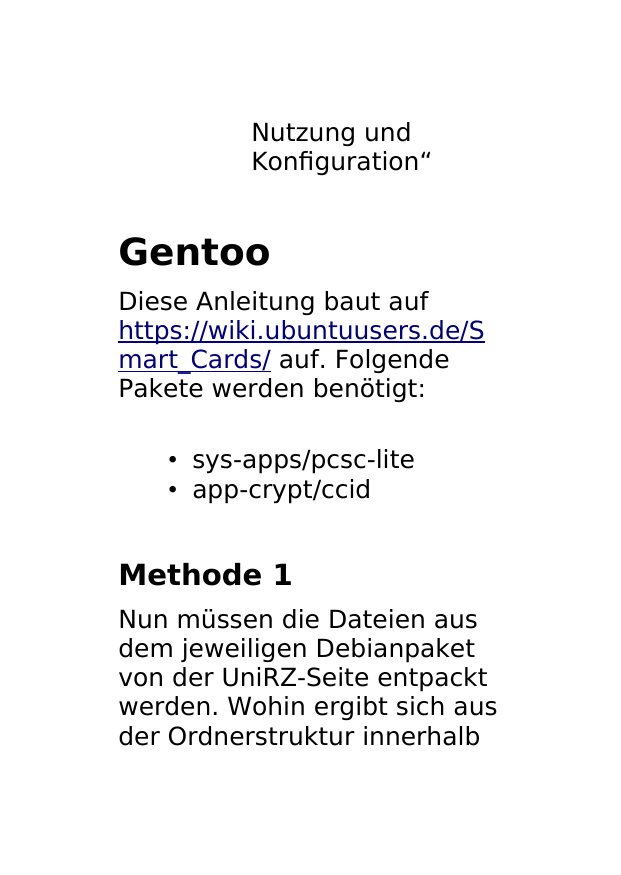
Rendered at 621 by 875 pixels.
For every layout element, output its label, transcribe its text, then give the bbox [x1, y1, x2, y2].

subtitle Gentoo [118, 231, 502, 274]
subtitle Methode 1 [118, 558, 502, 592]
list app-crypt/ccid [177, 475, 502, 504]
text Diese Anleitung baut auf https://wiki.ubuntuusers.de/Smart_Cards/ auf. Folgende Pakete werden benötigt: [118, 287, 502, 404]
text Nun müssen die Dateien aus dem jeweiligen Debianpaket von der UniRZ-Seite entpackt werden. Wohin ergibt sich aus der Ordnerstruktur innerhalb [118, 605, 502, 751]
list Nutzung und Konfiguration“ [236, 118, 502, 176]
list sys-apps/pcsc-lite [177, 446, 502, 475]
